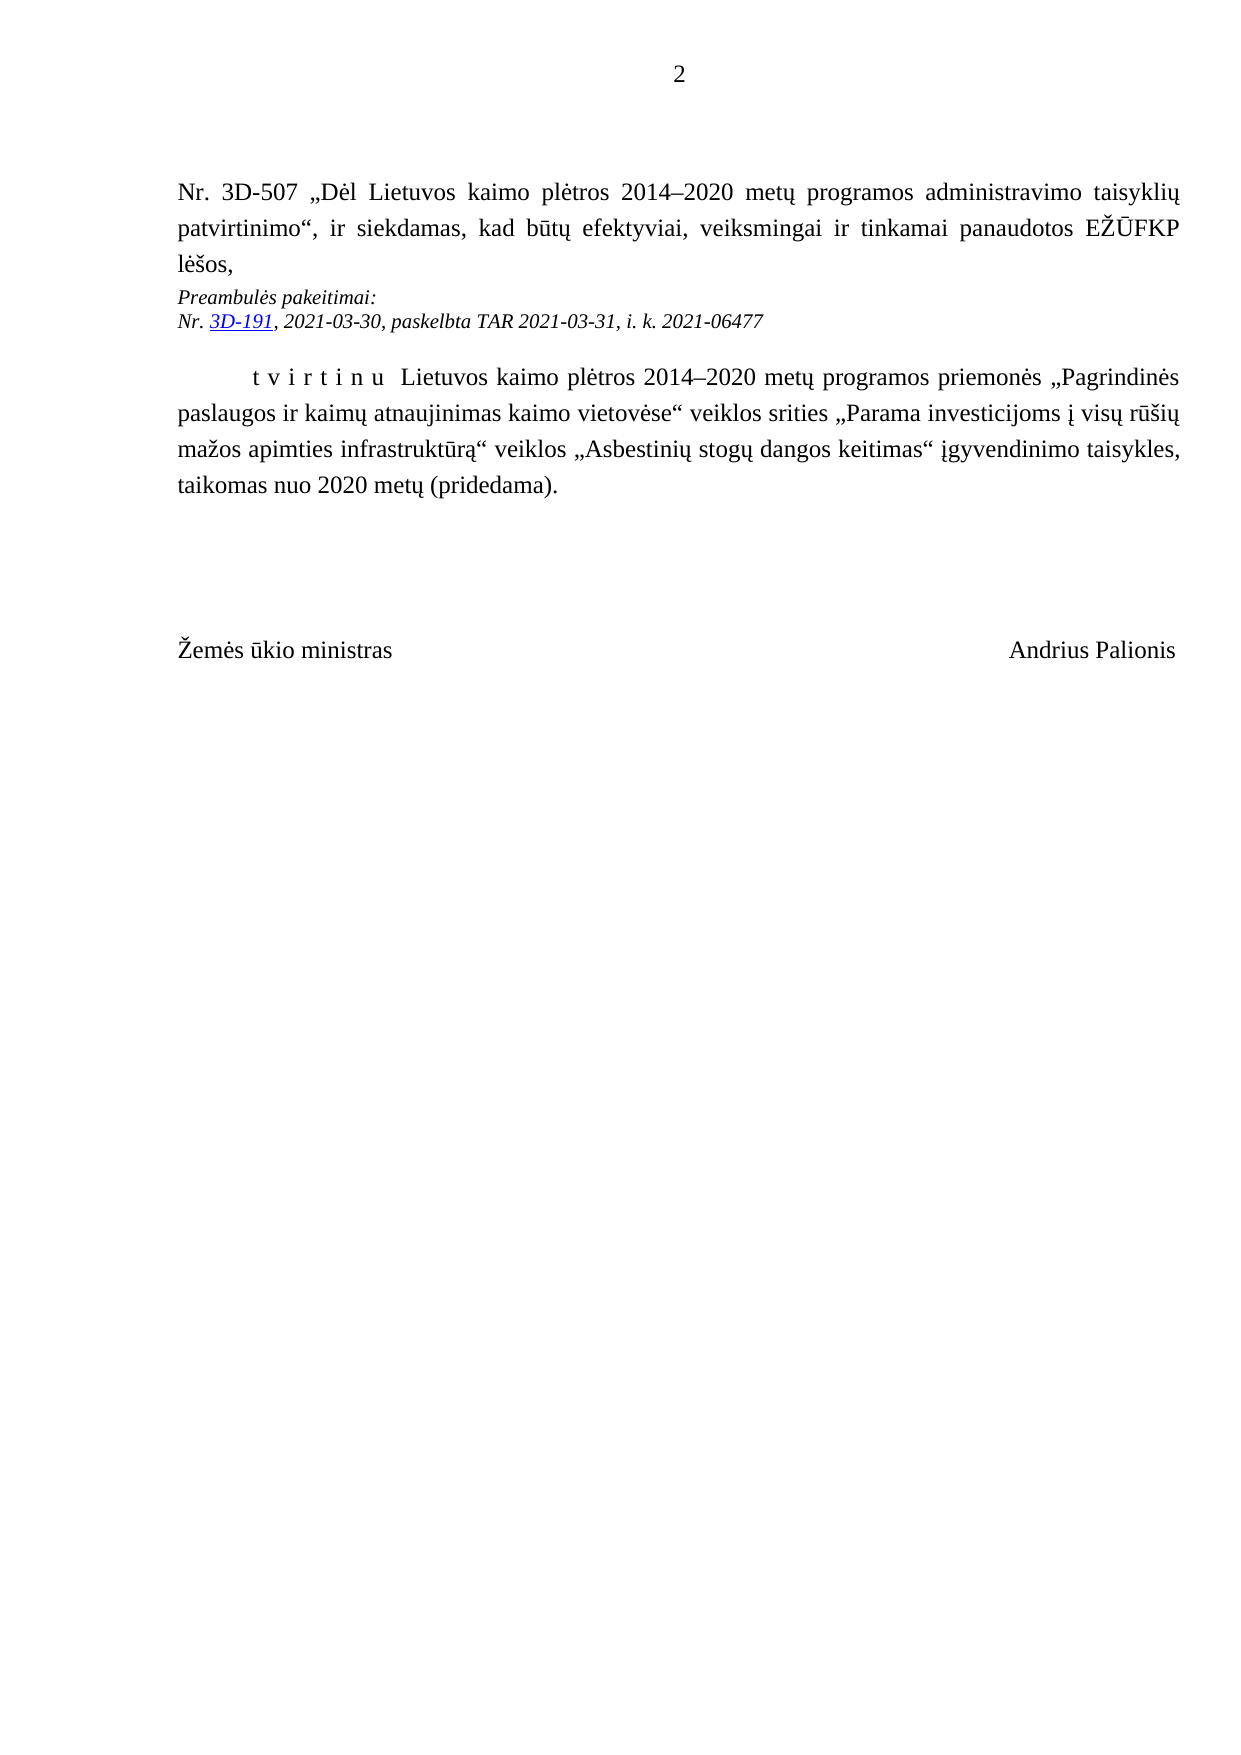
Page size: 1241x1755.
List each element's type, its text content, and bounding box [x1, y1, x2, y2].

text t v i r t i n u Lietuvos kaimo plėtros 2014–2020 metų programos priemonės „Pagrindinės paslaugos ir kaimų atnaujinimas kaimo vietovėse“ veiklos srities „Parama investicijoms į visų rūšių mažos apimties infrastruktūrą“ veiklos „Asbestinių stogų dangos keitimas“ įgyvendinimo taisykles, taikomas nuo 2020 metų (pridedama). [177, 362, 1181, 498]
text Preambulės pakeitimai: [177, 285, 1181, 309]
text Nr. 3D-507 „Dėl Lietuvos kaimo plėtros 2014–2020 metų programos administravimo taisyklių patvirtinimo“, ir siekdamas, kad būtų efektyviai, veiksmingai ir tinkamai panaudotos EŽŪFKP lėšos, [177, 177, 1181, 278]
text Nr. 3D-191, 2021-03-30, paskelbta TAR 2021-03-31, i. k. 2021-06477 [177, 309, 1181, 333]
text Žemės ūkio ministras Andrius Palionis [177, 635, 1181, 664]
